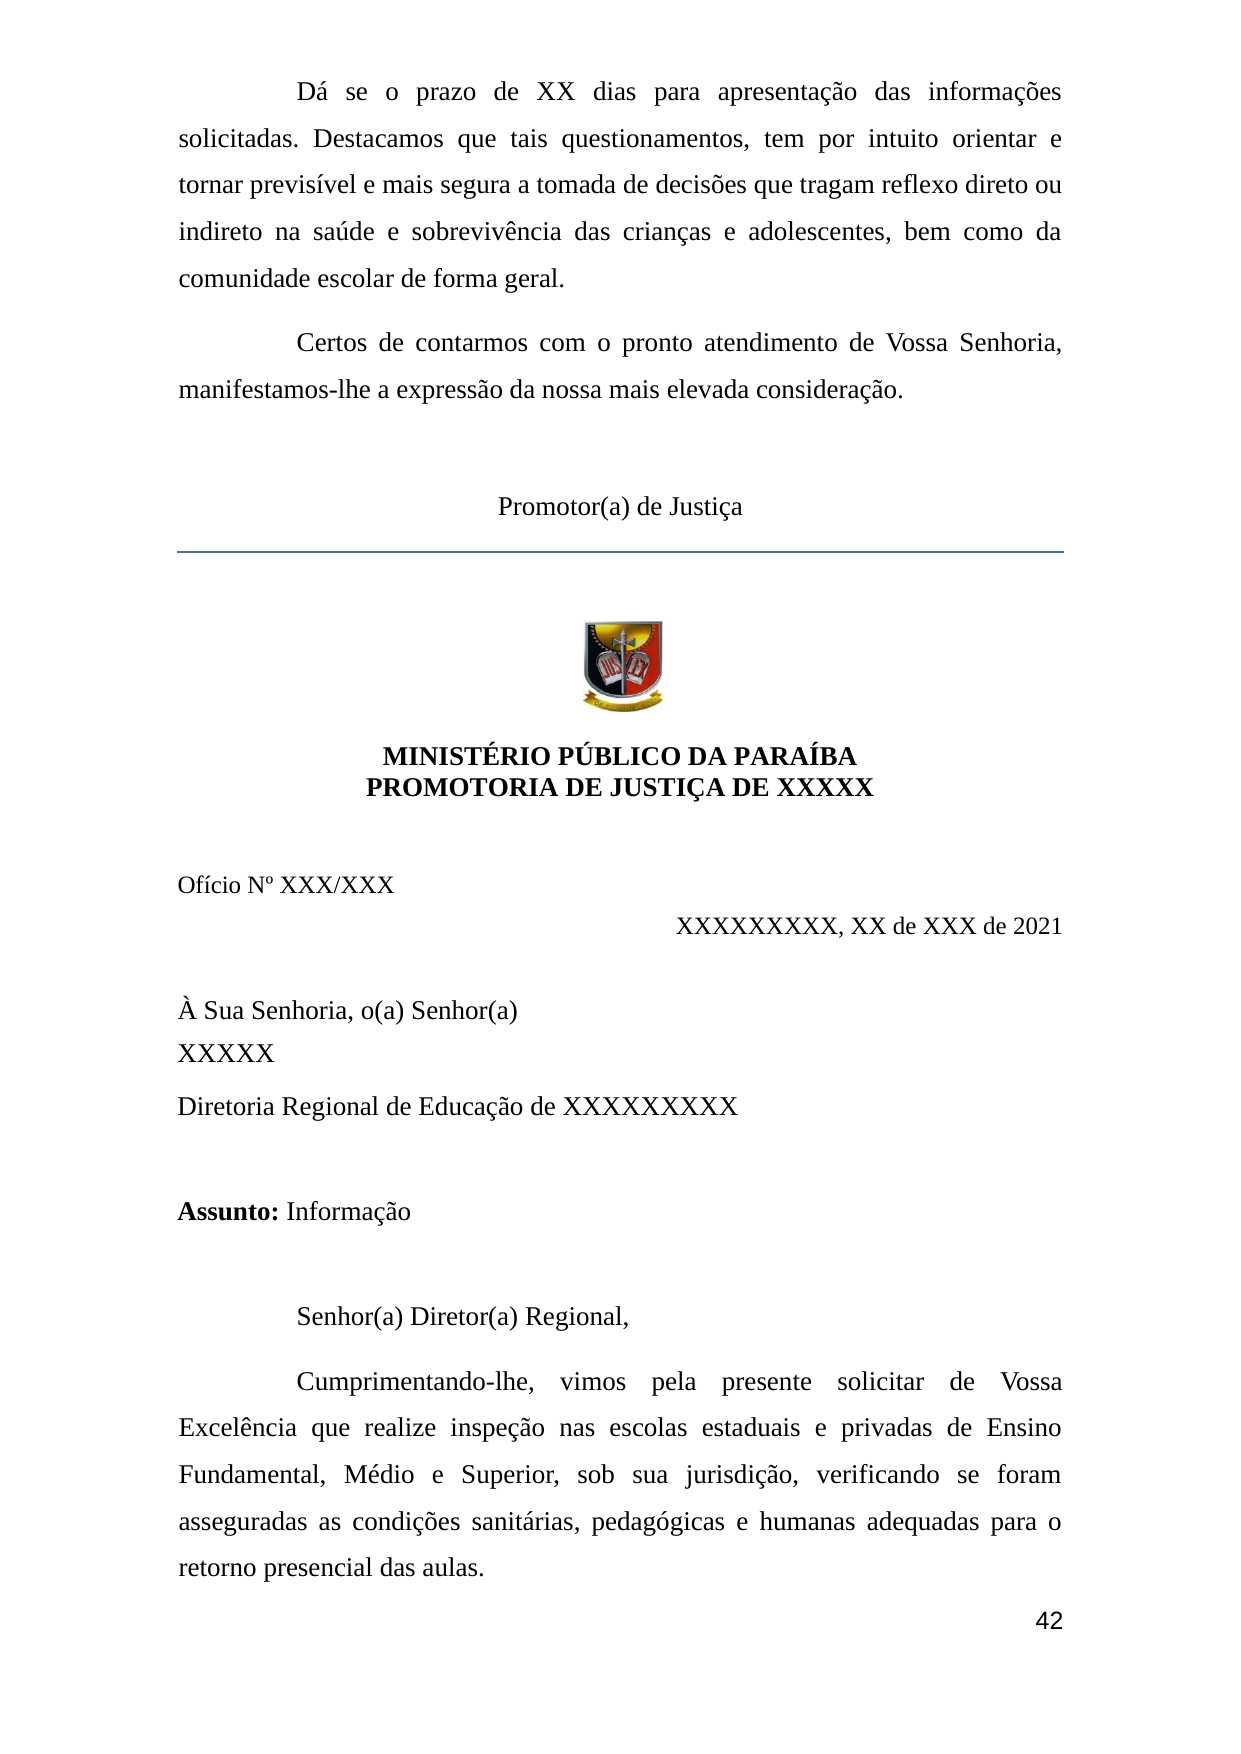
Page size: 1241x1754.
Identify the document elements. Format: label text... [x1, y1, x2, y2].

text Certos de contarmos com o pronto atendimento de Vossa Senhoria, manifestamos-lhe a expressão da nossa mais elevada consideração. [178, 326, 1063, 404]
text À Sua Senhoria, o(a) Senhor(a) [177, 994, 1063, 1025]
text Senhor(a) Diretor(a) Regional, [178, 1301, 1063, 1332]
text PROMOTORIA DE JUSTIÇA DE XXXXX [177, 772, 1063, 803]
text Ofício Nº XXX/XXX [177, 870, 1063, 899]
text Cumprimentando-lhe, vimos pela presente solicitar de Vossa Excelência que realize inspeção nas escolas estaduais e privadas de Ensino Fundamental, Médio e Superior, sob sua jurisdição, verificando se foram asseguradas as condições sanitárias, pedagógicas e humanas adequadas para o retorno presencial das aulas. [178, 1365, 1063, 1583]
text Diretoria Regional de Educação de XXXXXXXXX [177, 1090, 1063, 1121]
text XXXXX [177, 1037, 1063, 1069]
text MINISTÉRIO PÚBLICO DA PARAÍBA [177, 740, 1063, 772]
text Assunto: Informação [177, 1195, 1063, 1226]
text Promotor(a) de Justiça [177, 490, 1063, 521]
text XXXXXXXXX, XX de XXX de 2021 [177, 911, 1063, 940]
text Dá se o prazo de XX dias para apresentação das informações solicitadas. Destacamos que tais questionamentos, tem por intuito orientar e tornar previsível e mais segura a tomada de decisões que tragam reflexo direto ou indireto na saúde e sobrevivência das crianças e adolescentes, bem como da comunidade escolar de forma geral. [178, 75, 1063, 293]
